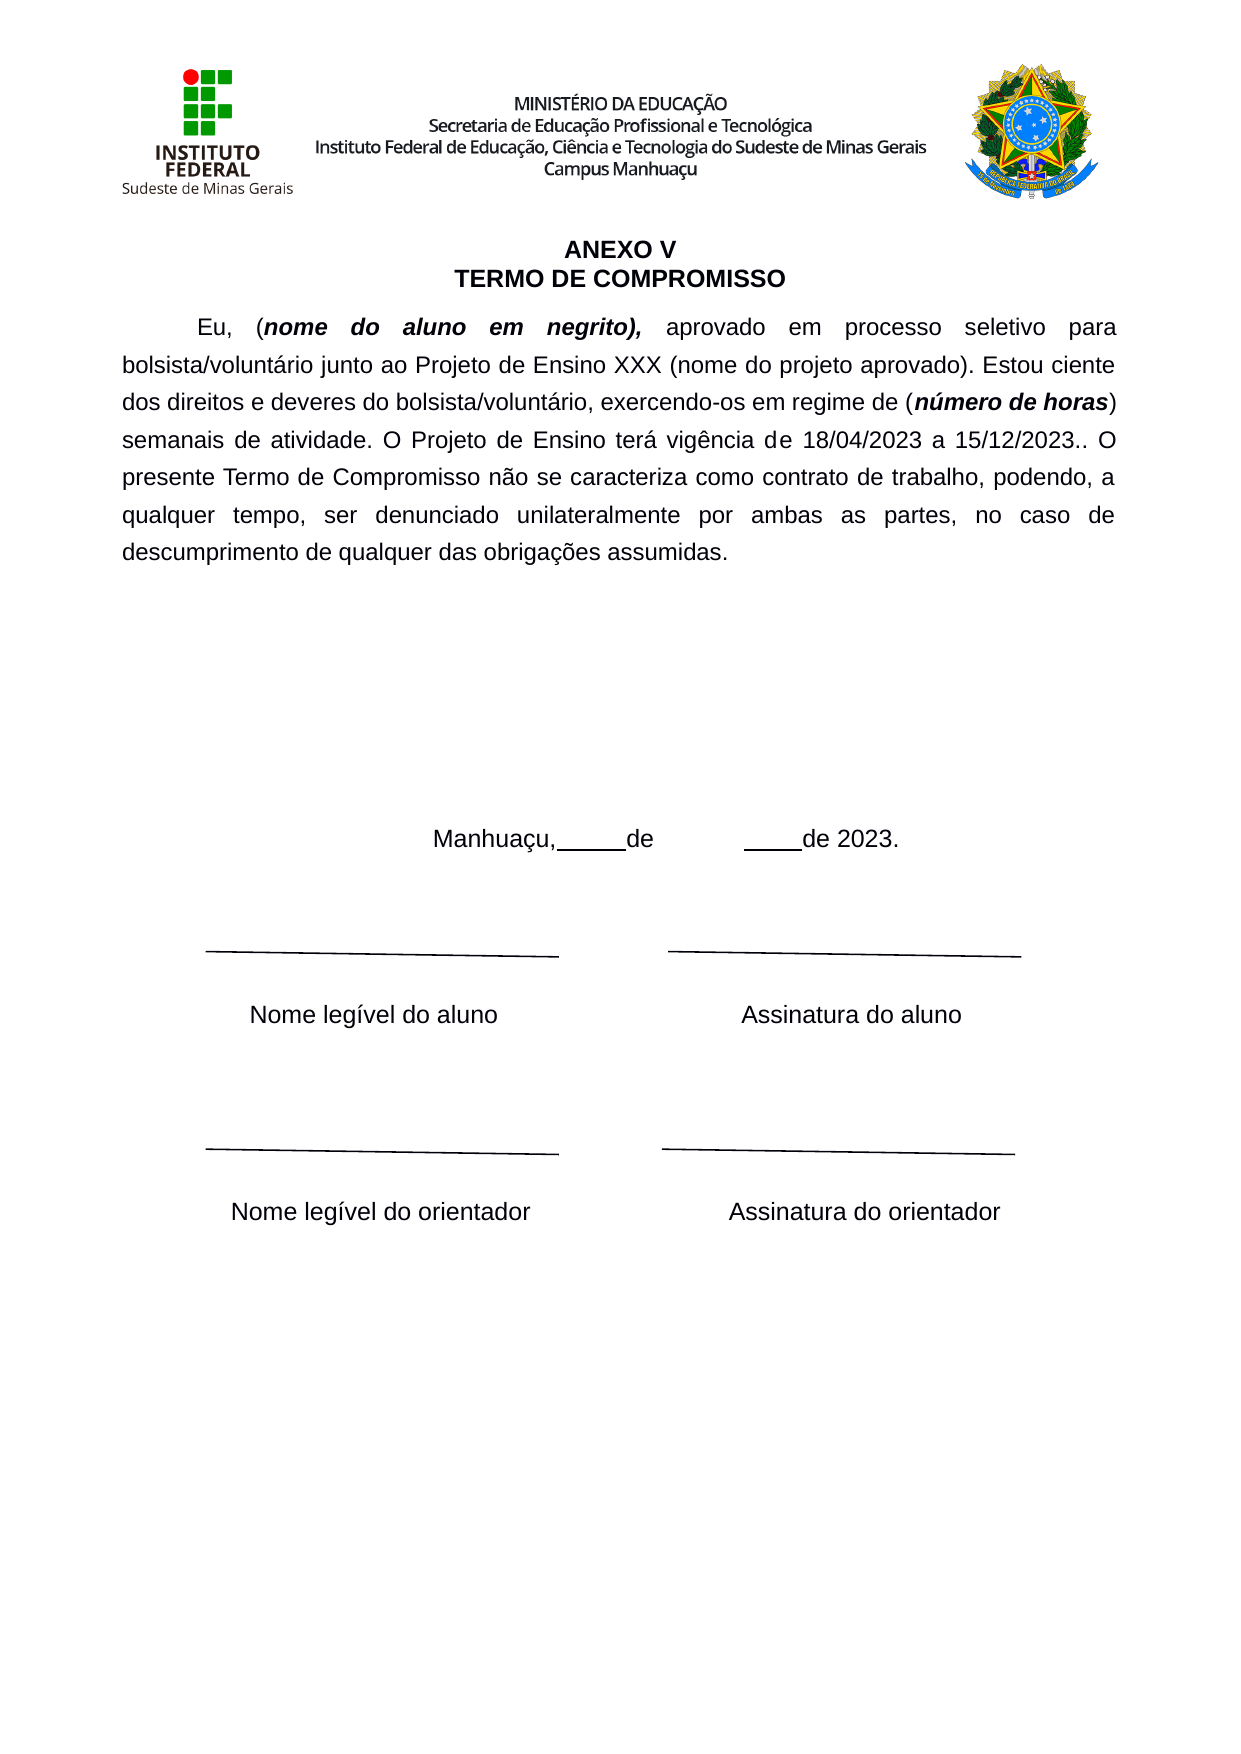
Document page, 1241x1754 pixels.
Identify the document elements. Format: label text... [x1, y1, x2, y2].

text Manhuaçu, de de 2023. [433, 826, 916, 853]
text Assinatura do orientador [728, 1199, 1011, 1226]
text Nome legível do orientador [231, 1199, 537, 1226]
text Nome legível do aluno [249, 1001, 514, 1029]
text ANEXO V [118, 236, 1122, 264]
text Eu, (nome do aluno em negrito), aprovado em processo seletivo para bolsista/voluntário junto ao Projeto de Ensino XXX (nome do projeto aprovado). Estou ciente dos direitos e deveres do bolsista/voluntário, exercendo-os em regime de (número de horas) semanais de atividade. O Projeto de Ensino terá vigência de 18/04/2023 a 15/12/2023.. O presente Termo de Compromisso não se caracteriza como contrato de trabalho, podendo, a qualquer tempo, ser denunciado unilateralmente por ambas as partes, no caso de descumprimento de qualquer das obrigações assumidas. [122, 306, 1117, 568]
text TERMO DE COMPROMISSO [118, 264, 1122, 768]
picture [59, 30, 1182, 236]
text Assinatura do aluno [741, 1001, 976, 1029]
